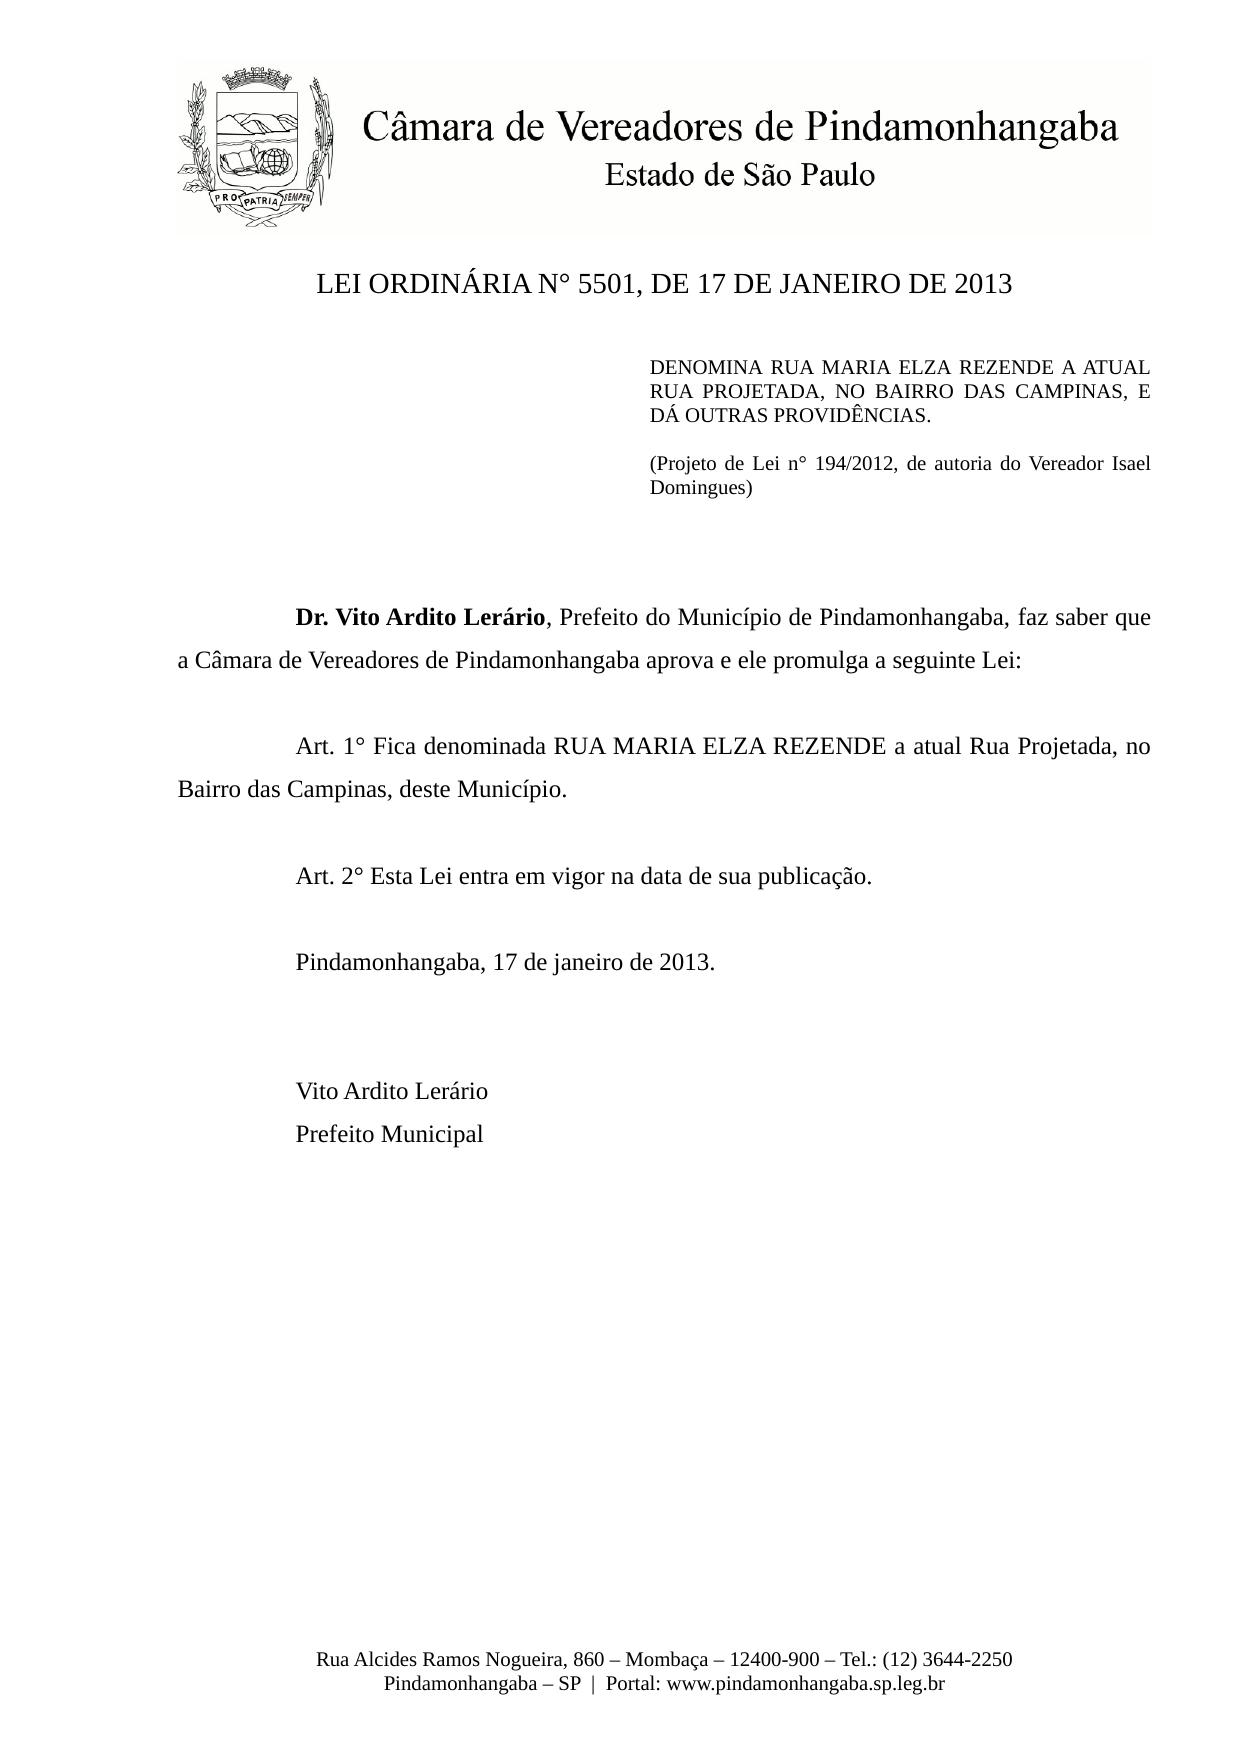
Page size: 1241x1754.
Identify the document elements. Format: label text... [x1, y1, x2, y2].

picture [177, 59, 1152, 236]
text Dr. Vito Ardito Lerário, Prefeito do Município de Pindamonhangaba, faz saber que a Câmara de Vereadores de Pindamonhangaba aprova e ele promulga a seguinte Lei: [177, 602, 1152, 674]
text Art. 1° Fica denominada RUA MARIA ELZA REZENDE a atual Rua Projetada, no Bairro das Campinas, deste Município. [177, 731, 1152, 803]
text Art. 2° Esta Lei entra em vigor na data de sua publicação. [177, 861, 1152, 889]
text (Projeto de Lei n° 194/2012, de autoria do Vereador Isael Domingues) [649, 451, 1152, 499]
text Pindamonhangaba, 17 de janeiro de 2013. [177, 947, 1152, 976]
text Vito Ardito Lerário [177, 1076, 1152, 1105]
text LEI ORDINÁRIA N° 5501, de 17 de janeiro de 2013 [177, 266, 1152, 299]
text Prefeito Municipal [177, 1119, 1152, 1148]
text DENOMINA RUA MARIA ELZA REZENDE A ATUAL RUA PROJETADA, NO BAIRRO DAS CAMPINAS, E DÁ OUTRAS PROVIDÊNCIAS. [649, 355, 1152, 427]
